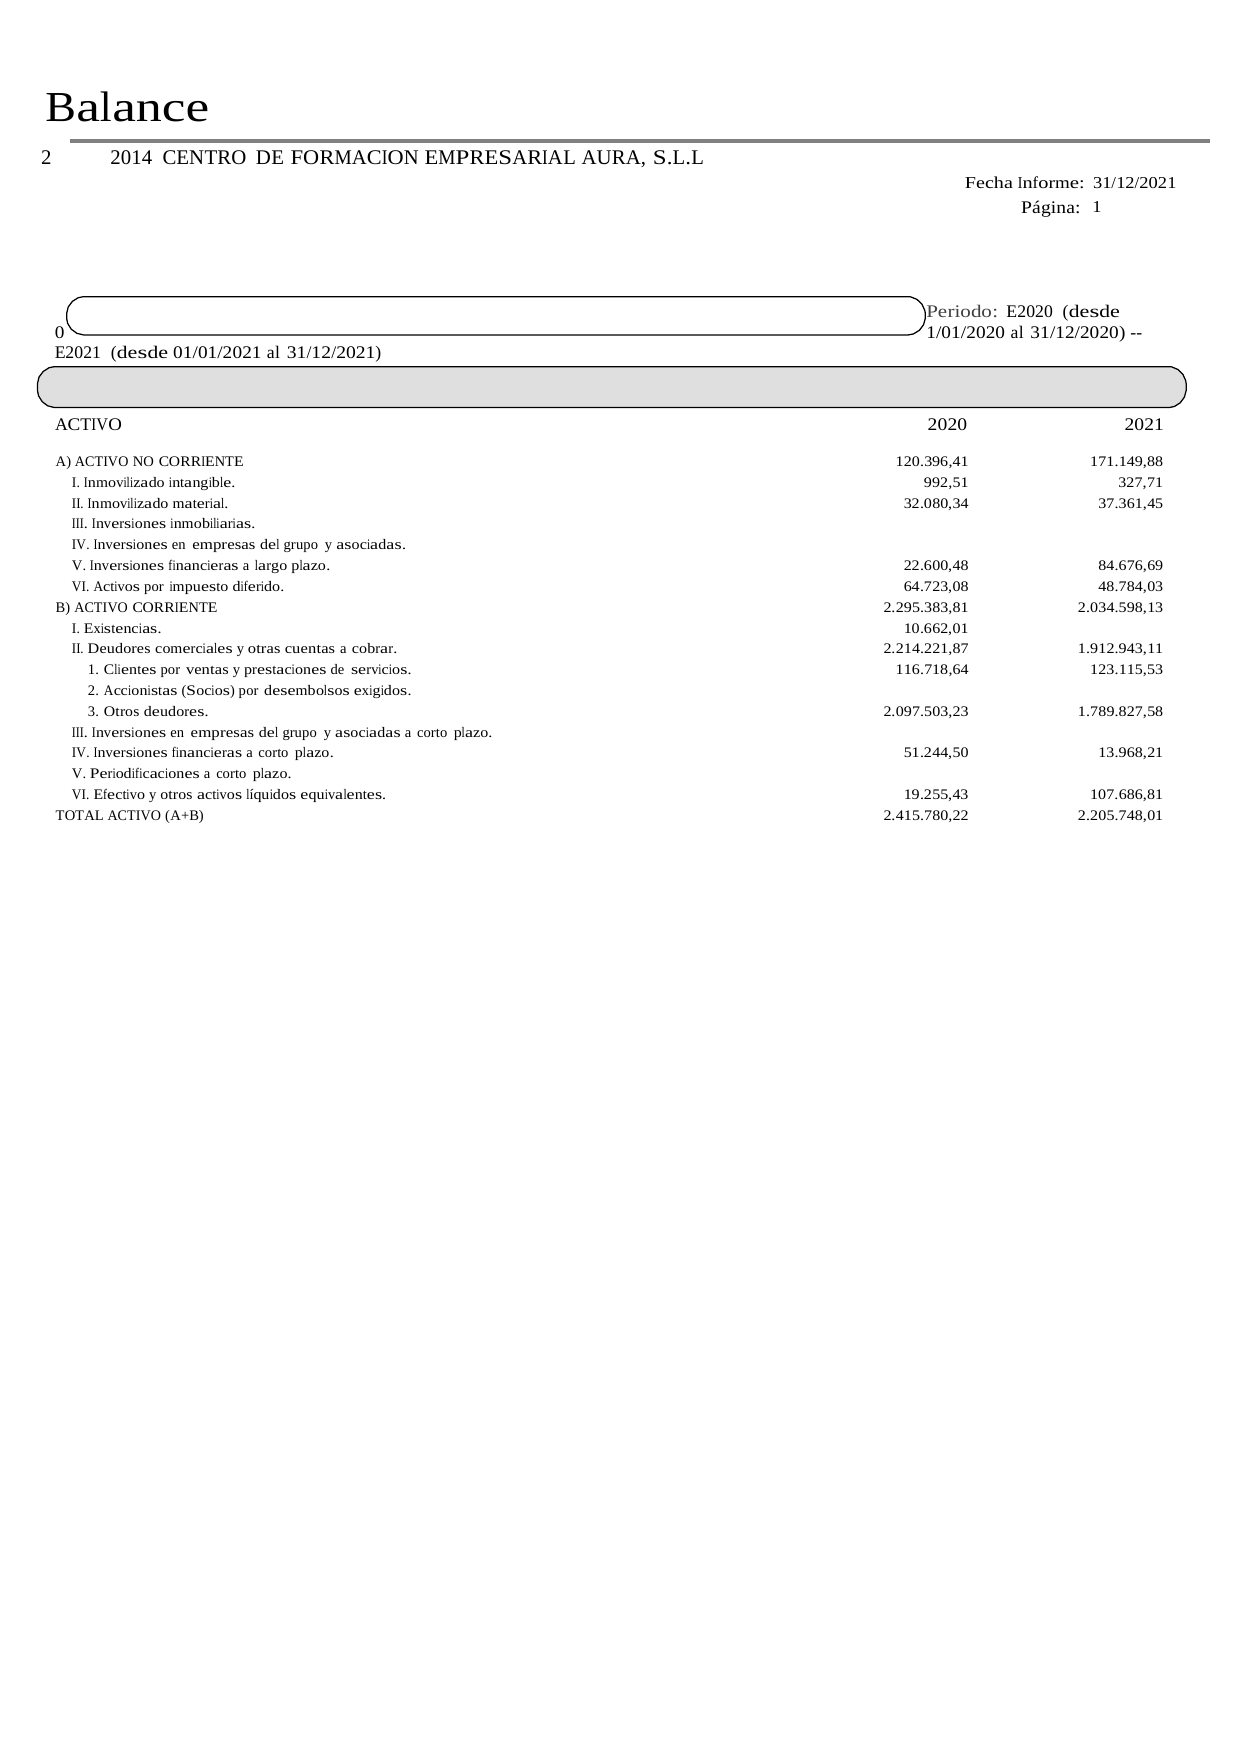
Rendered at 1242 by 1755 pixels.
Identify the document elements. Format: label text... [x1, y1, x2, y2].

table_cell 64.723,08 [688, 577, 1023, 597]
table_cell 84.676,69 [1023, 556, 1168, 577]
table_cell [688, 681, 1023, 701]
table_cell II. Deudores comerciales y otras cuentas a cobrar. [51, 639, 688, 660]
table_cell I. Existencias. [51, 618, 688, 639]
table_header ACTIVO [51, 408, 688, 444]
table_cell I. Inmovilizado intangible. [51, 473, 688, 493]
table_cell [1023, 722, 1168, 743]
table_cell II. Inmovilizado material. [51, 493, 688, 514]
text 2 2014 CENTRO DE FORMACION EMPRESARIAL AURA, S.L.L [41, 145, 710, 169]
table_cell 1. Clientes por ventas y prestaciones de servicios. [51, 660, 688, 681]
table_cell 51.244,50 [688, 743, 1023, 764]
table_cell TOTAL ACTIVO (A+B) [51, 805, 688, 833]
table_cell V. Periodificaciones a corto plazo. [51, 764, 688, 785]
table_cell IV. Inversiones financieras a corto plazo. [51, 743, 688, 764]
table_cell 19.255,43 [688, 785, 1023, 805]
table_cell 1.912.943,11 [1023, 639, 1168, 660]
table_cell 123.115,53 [1023, 660, 1168, 681]
table_cell A) ACTIVO NO CORRIENTE [51, 444, 688, 472]
table_cell III. Inversiones inmobiliarias. [51, 514, 688, 535]
table_cell IV. Inversiones en empresas del grupo y asociadas. [51, 535, 688, 556]
table_cell 327,71 [1023, 473, 1168, 493]
table_cell 2.295.383,81 [688, 598, 1023, 618]
table_cell 48.784,03 [1023, 577, 1168, 597]
table_cell [688, 514, 1023, 535]
table_cell 2.415.780,22 [688, 805, 1023, 833]
table_cell 37.361,45 [1023, 493, 1168, 514]
text Periodo: E2020 (desde 01/01/2020 al 31/12/2020) -- E2021 (desde 01/01/2021 al 31/12/2021) [54, 301, 1187, 362]
table_cell 120.396,41 [688, 444, 1023, 472]
table_cell 13.968,21 [1023, 743, 1168, 764]
table_cell [1023, 535, 1168, 556]
table_cell VI. Efectivo y otros activos líquidos equivalentes. [51, 785, 688, 805]
table_cell III. Inversiones en empresas del grupo y asociadas a corto plazo. [51, 722, 688, 743]
table_cell [1023, 514, 1168, 535]
table_cell V. Inversiones financieras a largo plazo. [51, 556, 688, 577]
table_header 2021 [1023, 409, 1168, 444]
table_cell 2.034.598,13 [1023, 598, 1168, 618]
table_cell 2. Accionistas (Socios) por desembolsos exigidos. [51, 681, 688, 701]
table_cell 107.686,81 [1023, 785, 1168, 805]
table_cell 22.600,48 [688, 556, 1023, 577]
table_cell 2.205.748,01 [1023, 805, 1168, 833]
text Página: 1 [1017, 197, 1105, 216]
table_cell 3. Otros deudores. [51, 701, 688, 722]
table_cell 116.718,64 [688, 660, 1023, 681]
table_cell 1.789.827,58 [1023, 701, 1168, 722]
table_cell B) ACTIVO CORRIENTE [51, 598, 688, 618]
table_cell [688, 764, 1023, 785]
text Fecha Informe: 31/12/2021 [961, 173, 1179, 192]
table_cell 2.214.221,87 [688, 639, 1023, 660]
table_cell [1023, 681, 1168, 701]
table_cell 992,51 [688, 473, 1023, 493]
table_cell [688, 535, 1023, 556]
table_header 2020 [688, 409, 1023, 444]
table_cell [1023, 618, 1168, 639]
table_cell 32.080,34 [688, 493, 1023, 514]
table_cell VI. Activos por impuesto diferido. [51, 577, 688, 597]
table_cell 171.149,88 [1023, 444, 1168, 472]
table_cell [688, 722, 1023, 743]
table_cell [1023, 764, 1168, 785]
table_cell 2.097.503,23 [688, 701, 1023, 722]
table_cell 10.662,01 [688, 618, 1023, 639]
